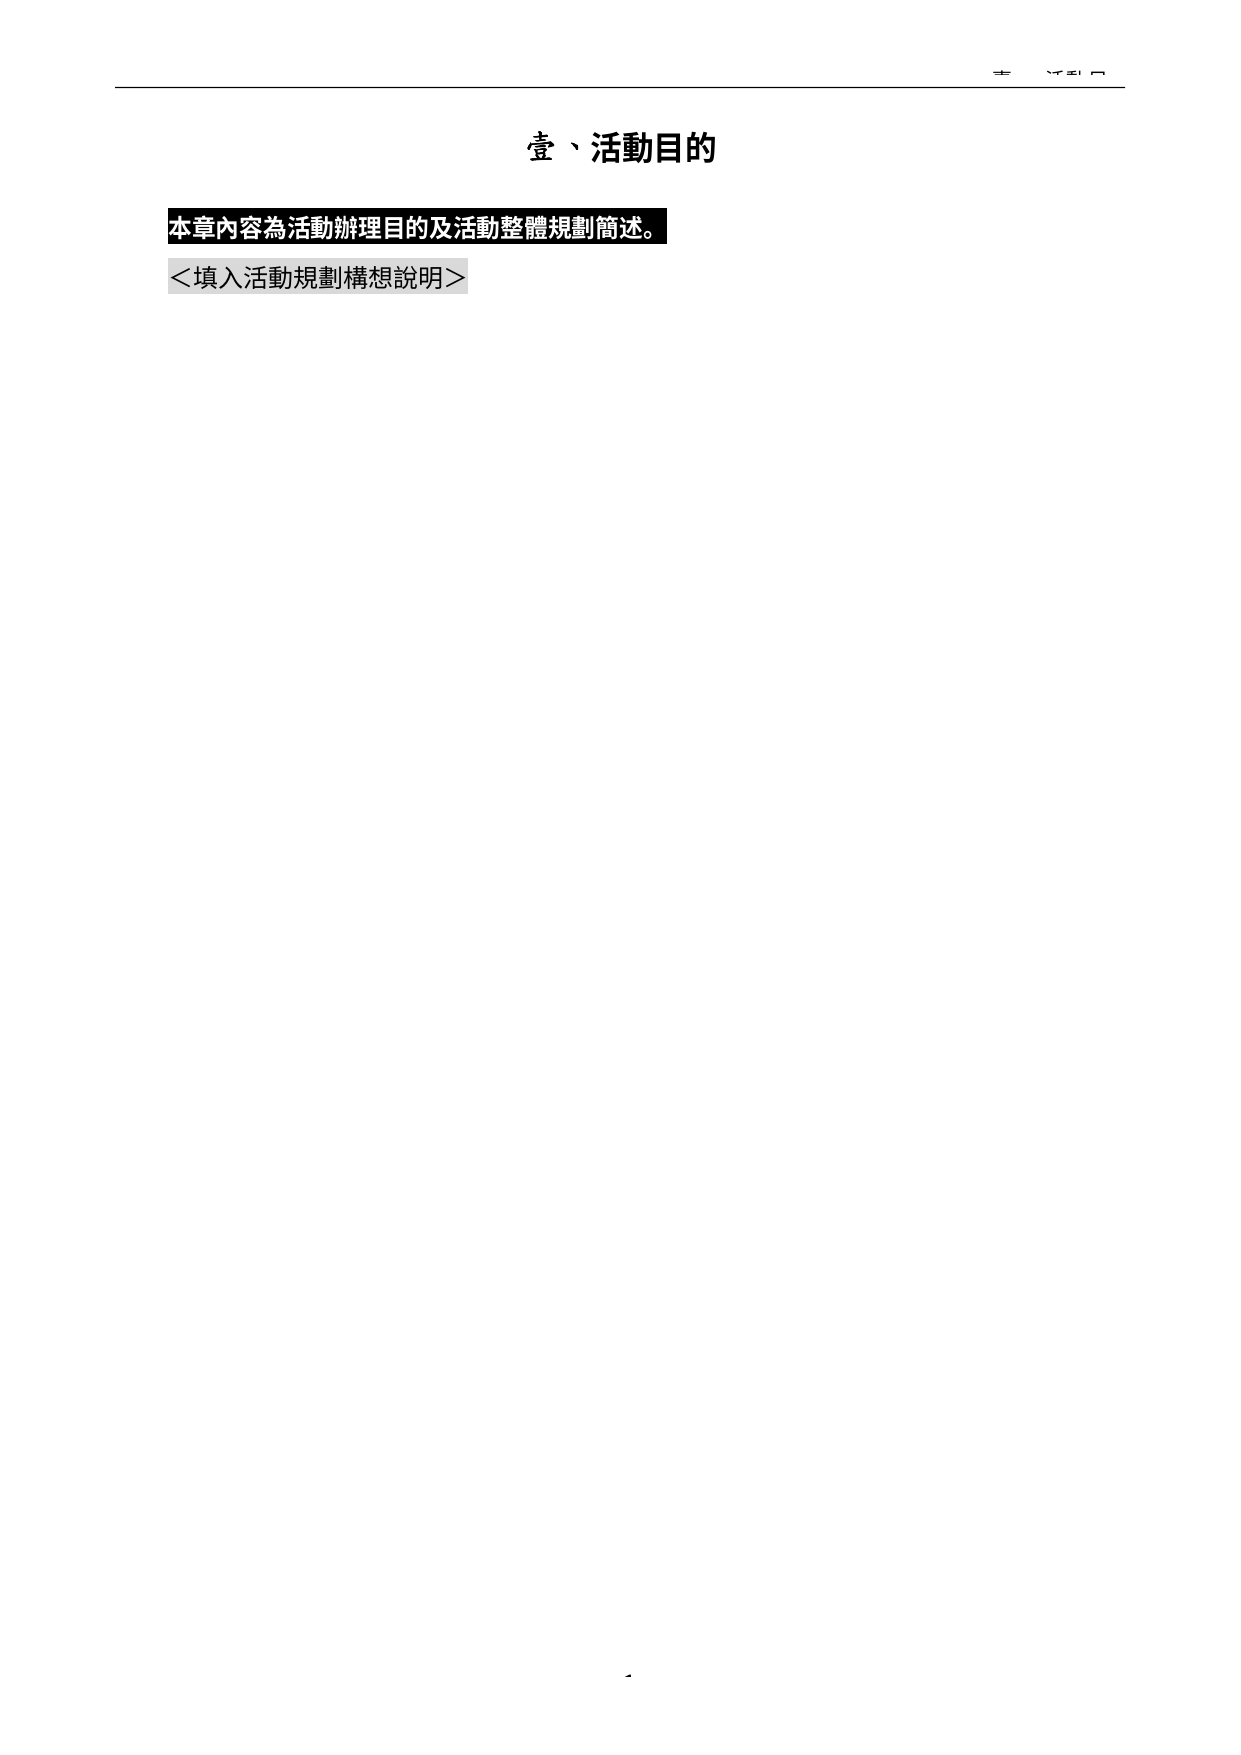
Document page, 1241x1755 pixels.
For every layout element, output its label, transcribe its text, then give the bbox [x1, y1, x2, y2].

picture [527, 131, 579, 161]
text ＜填入活動規劃構想說明＞ [168, 258, 1151, 294]
text 活動目的 [206, 122, 1038, 170]
text 本章內容為活動辦理目的及活動整體規劃簡述。 [168, 208, 1151, 244]
